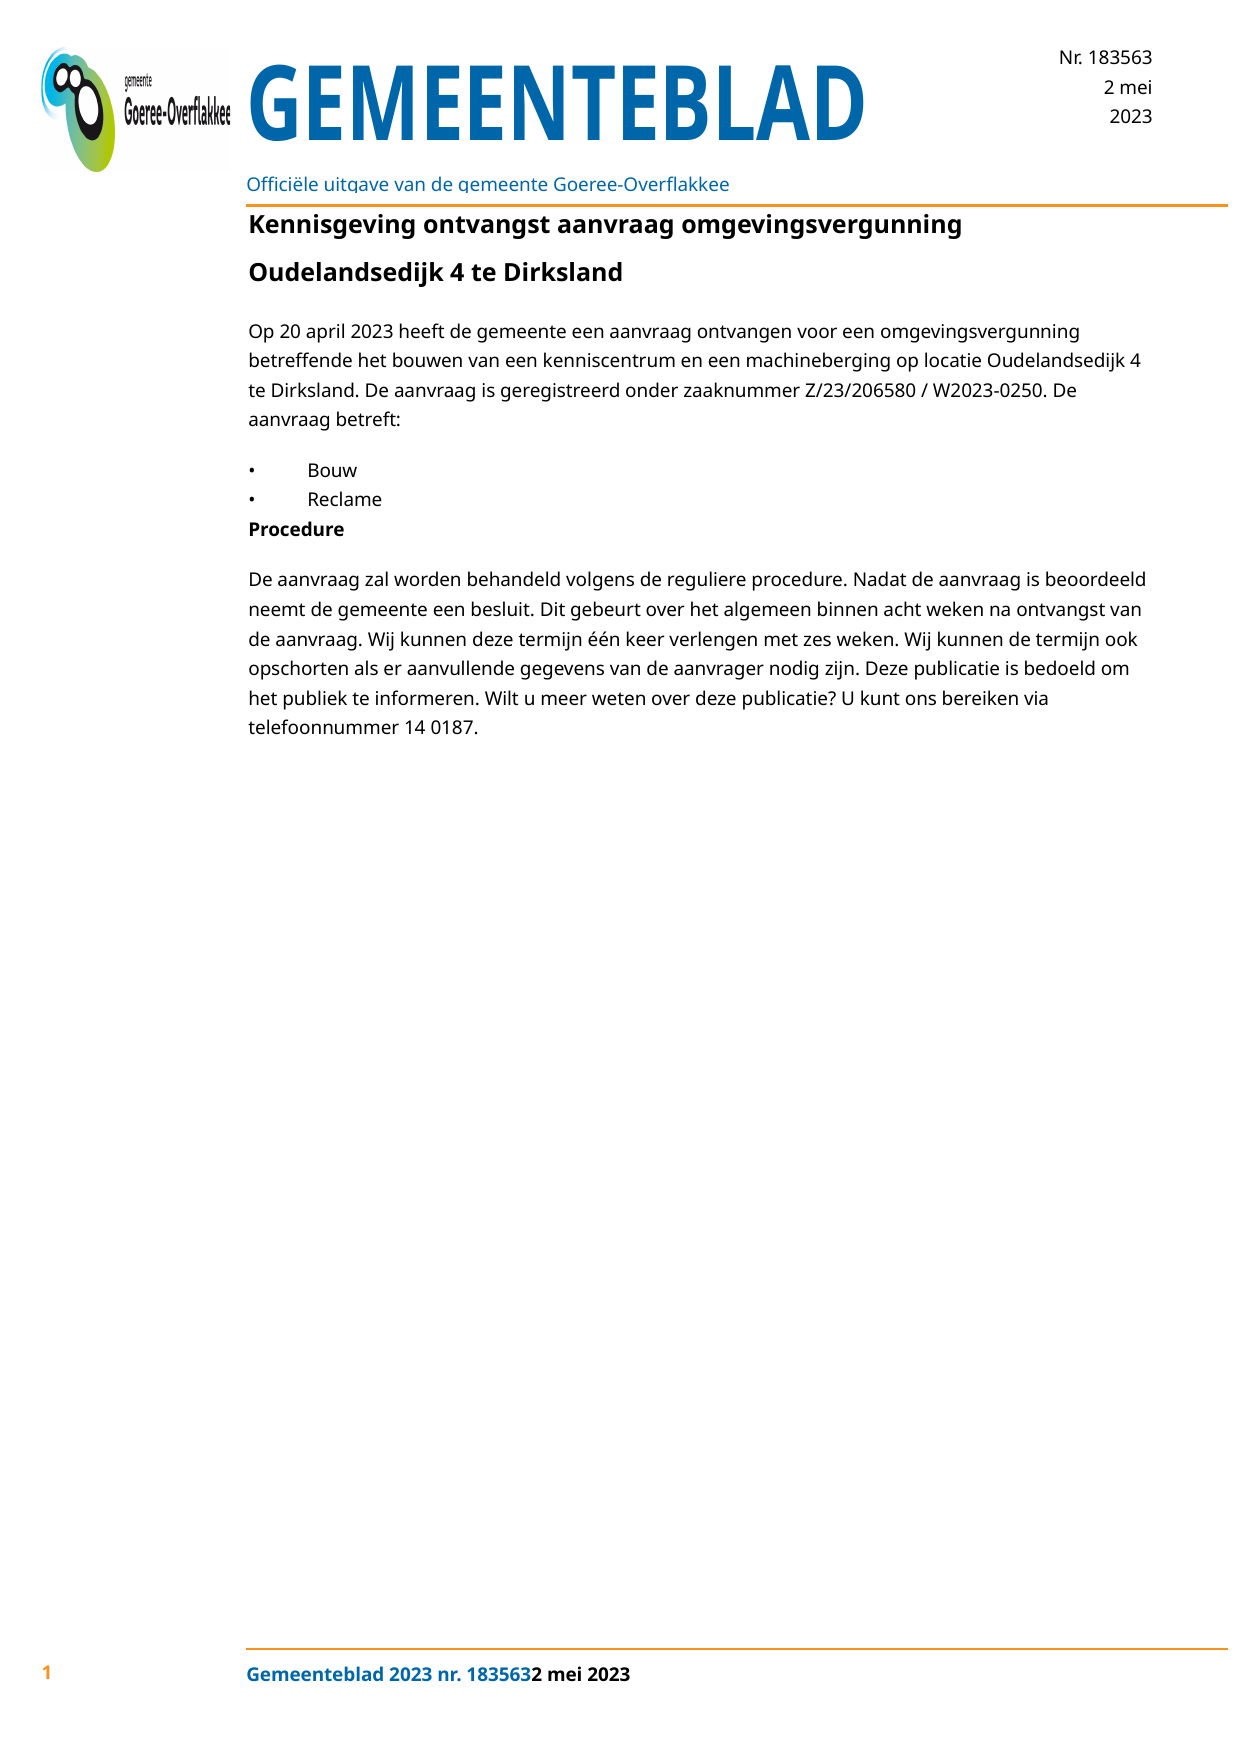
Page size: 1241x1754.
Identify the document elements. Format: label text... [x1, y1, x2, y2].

text De aanvraag zal worden behandeld volgens de reguliere procedure. Nadat de aanvraag is beoordeeld neemt de gemeente een besluit. Dit gebeurt over het algemeen binnen acht weken na ontvangst van de aanvraag. Wij kunnen deze termijn één keer verlengen met zes weken. Wij kunnen de termijn ook opschorten als er aanvullende gegevens van de aanvrager nodig zijn. Deze publicatie is bedoeld om het publiek te informeren. Wilt u meer weten over deze publicatie? U kunt ons bereiken via telefoonnummer 14 0187. [248, 567, 1152, 740]
text Op 20 april 2023 heeft de gemeente een aanvraag ontvangen voor een omgevingsvergunning betreffende het bouwen van een kenniscentrum en een machineberging op locatie Oudelandsedijk 4 te Dirksland. De aanvraag is geregistreerd onder zaaknummer Z/23/206580 / W2023-0250. De aanvraag betreft: [248, 318, 1152, 432]
text Kennisgeving ontvangst aanvraag omgevingsvergunning Oudelandsedijk 4 te Dirksland [248, 207, 1152, 288]
text Procedure [248, 516, 1152, 542]
picture [41, 47, 231, 172]
list Reclame [248, 487, 1152, 512]
list Bouw [248, 457, 1152, 483]
